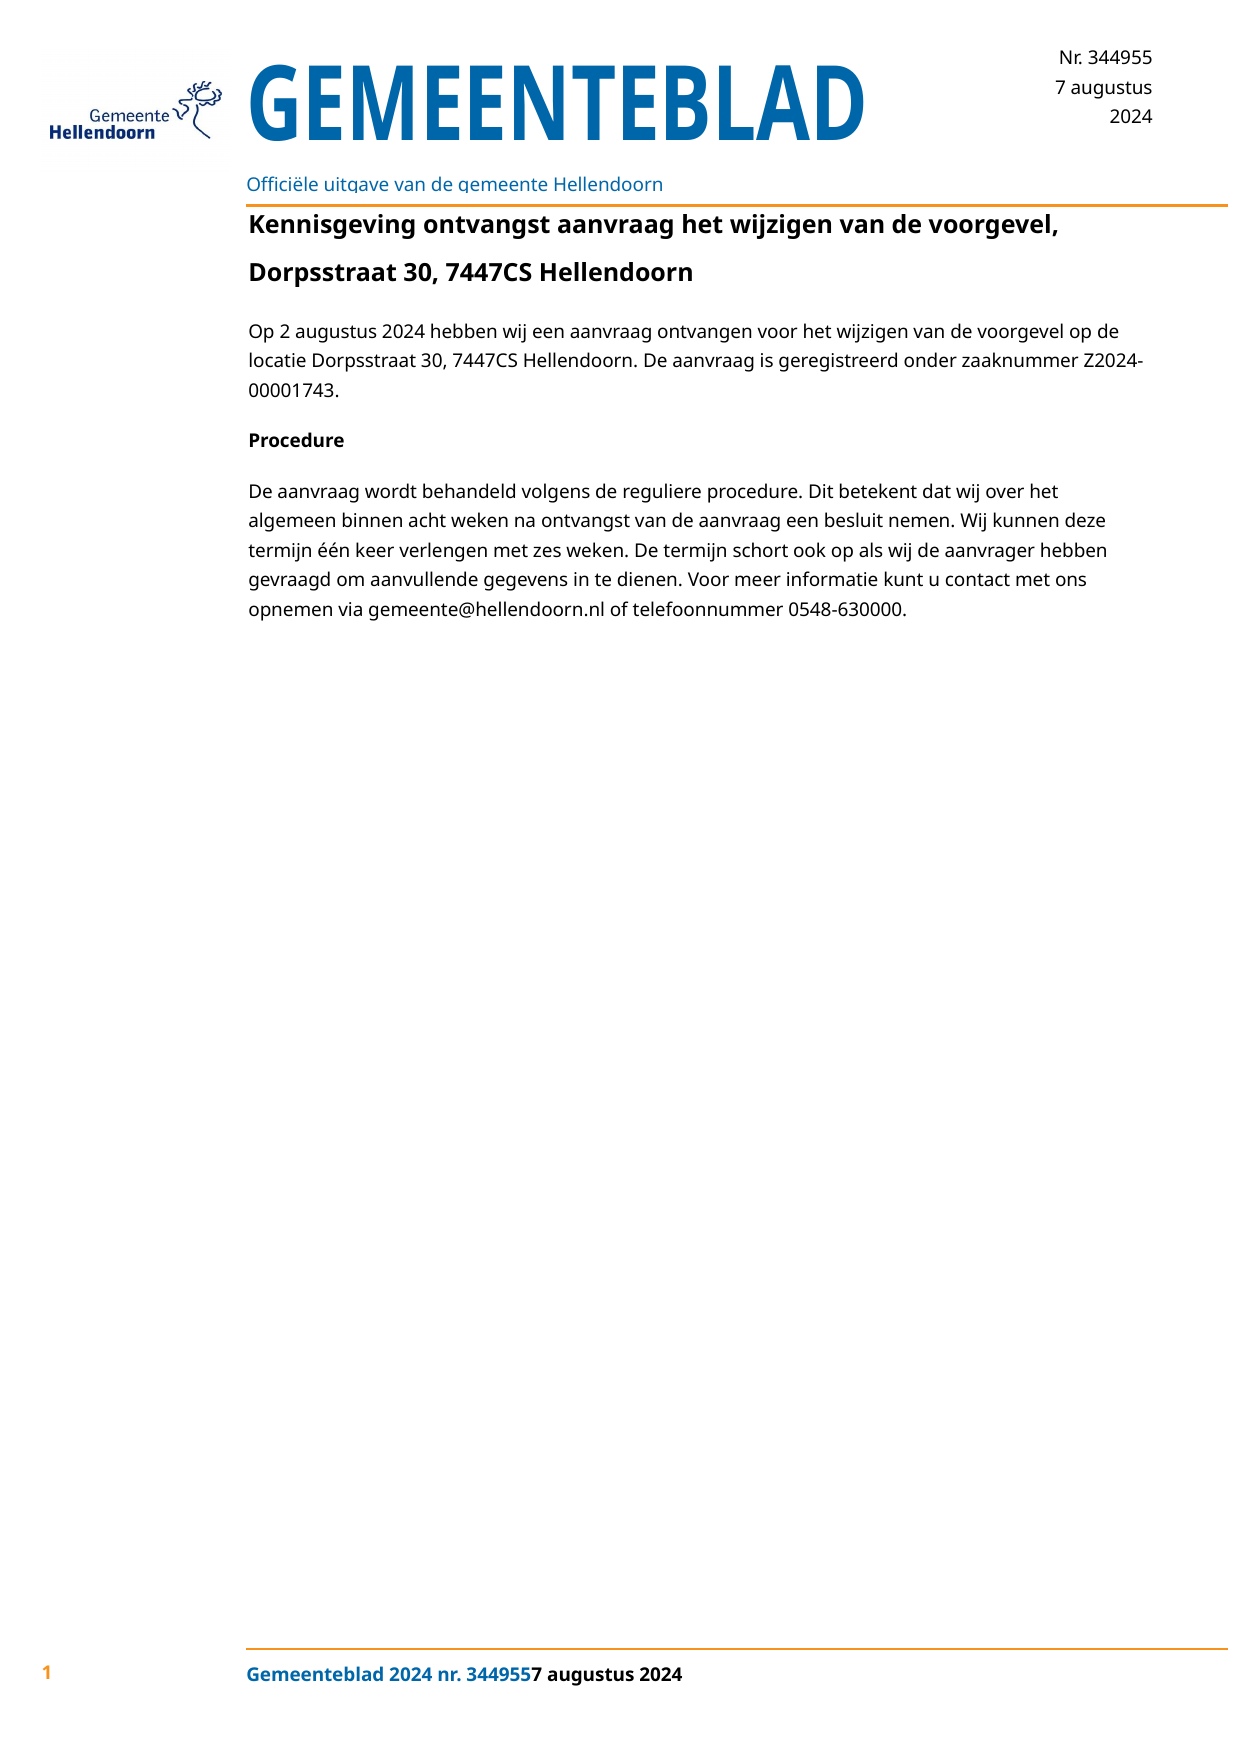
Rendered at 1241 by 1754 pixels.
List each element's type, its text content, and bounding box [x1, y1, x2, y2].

text De aanvraag wordt behandeld volgens de reguliere procedure. Dit betekent dat wij over het algemeen binnen acht weken na ontvangst van de aanvraag een besluit nemen. Wij kunnen deze termijn één keer verlengen met zes weken. De termijn schort ook op als wij de aanvrager hebben gevraagd om aanvullende gegevens in te dienen. Voor meer informatie kunt u contact met ons opnemen via gemeente@hellendoorn.nl of telefoonnummer 0548-630000. [248, 478, 1152, 622]
picture [41, 47, 231, 172]
text Procedure [248, 427, 1152, 453]
text Op 2 augustus 2024 hebben wij een aanvraag ontvangen voor het wijzigen van de voorgevel op de locatie Dorpsstraat 30, 7447CS Hellendoorn. De aanvraag is geregistreerd onder zaaknummer Z2024-00001743. [248, 318, 1152, 403]
text Kennisgeving ontvangst aanvraag het wijzigen van de voorgevel, Dorpsstraat 30, 7447CS Hellendoorn [248, 207, 1152, 288]
